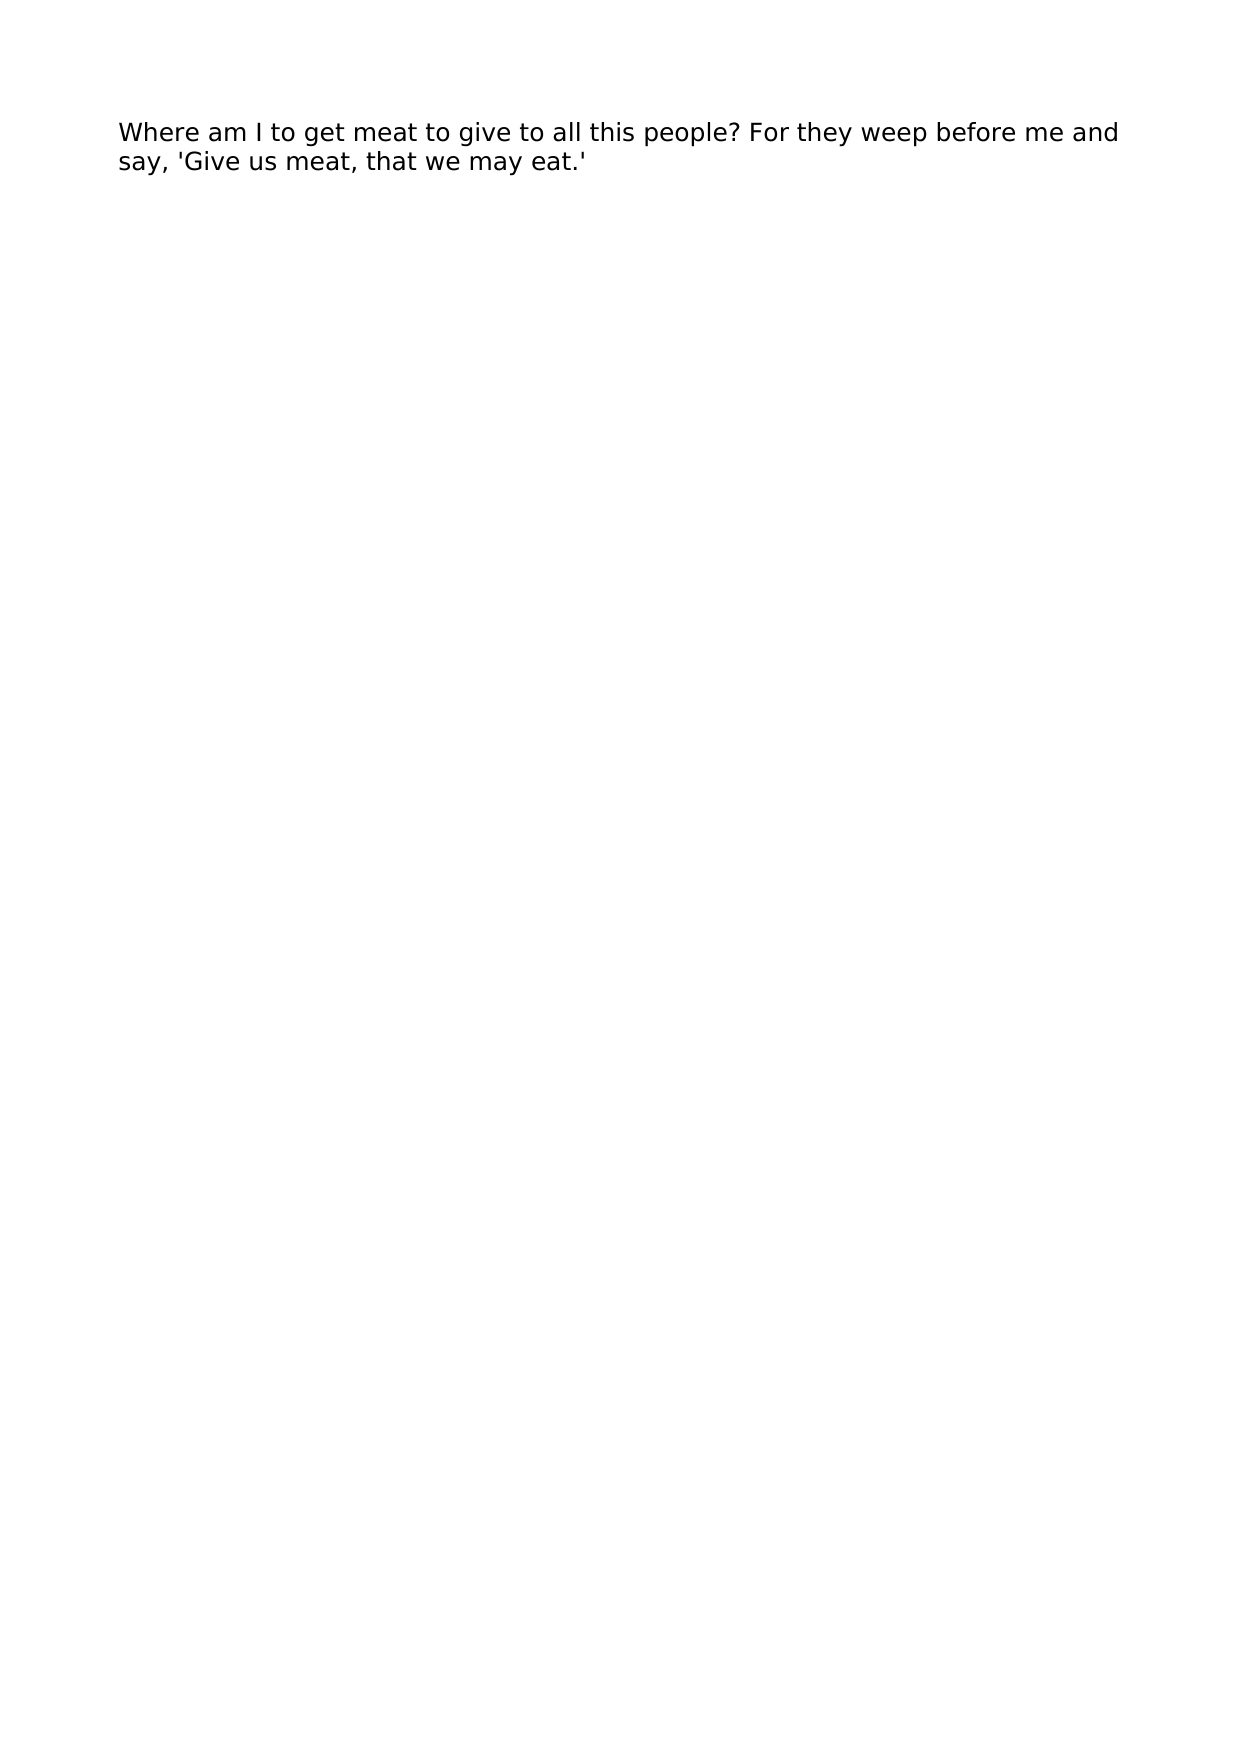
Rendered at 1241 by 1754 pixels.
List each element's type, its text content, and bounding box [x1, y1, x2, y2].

text Where am I to get meat to give to all this people? For they weep before me and say, 'Give us meat, that we may eat.' [118, 118, 1122, 176]
